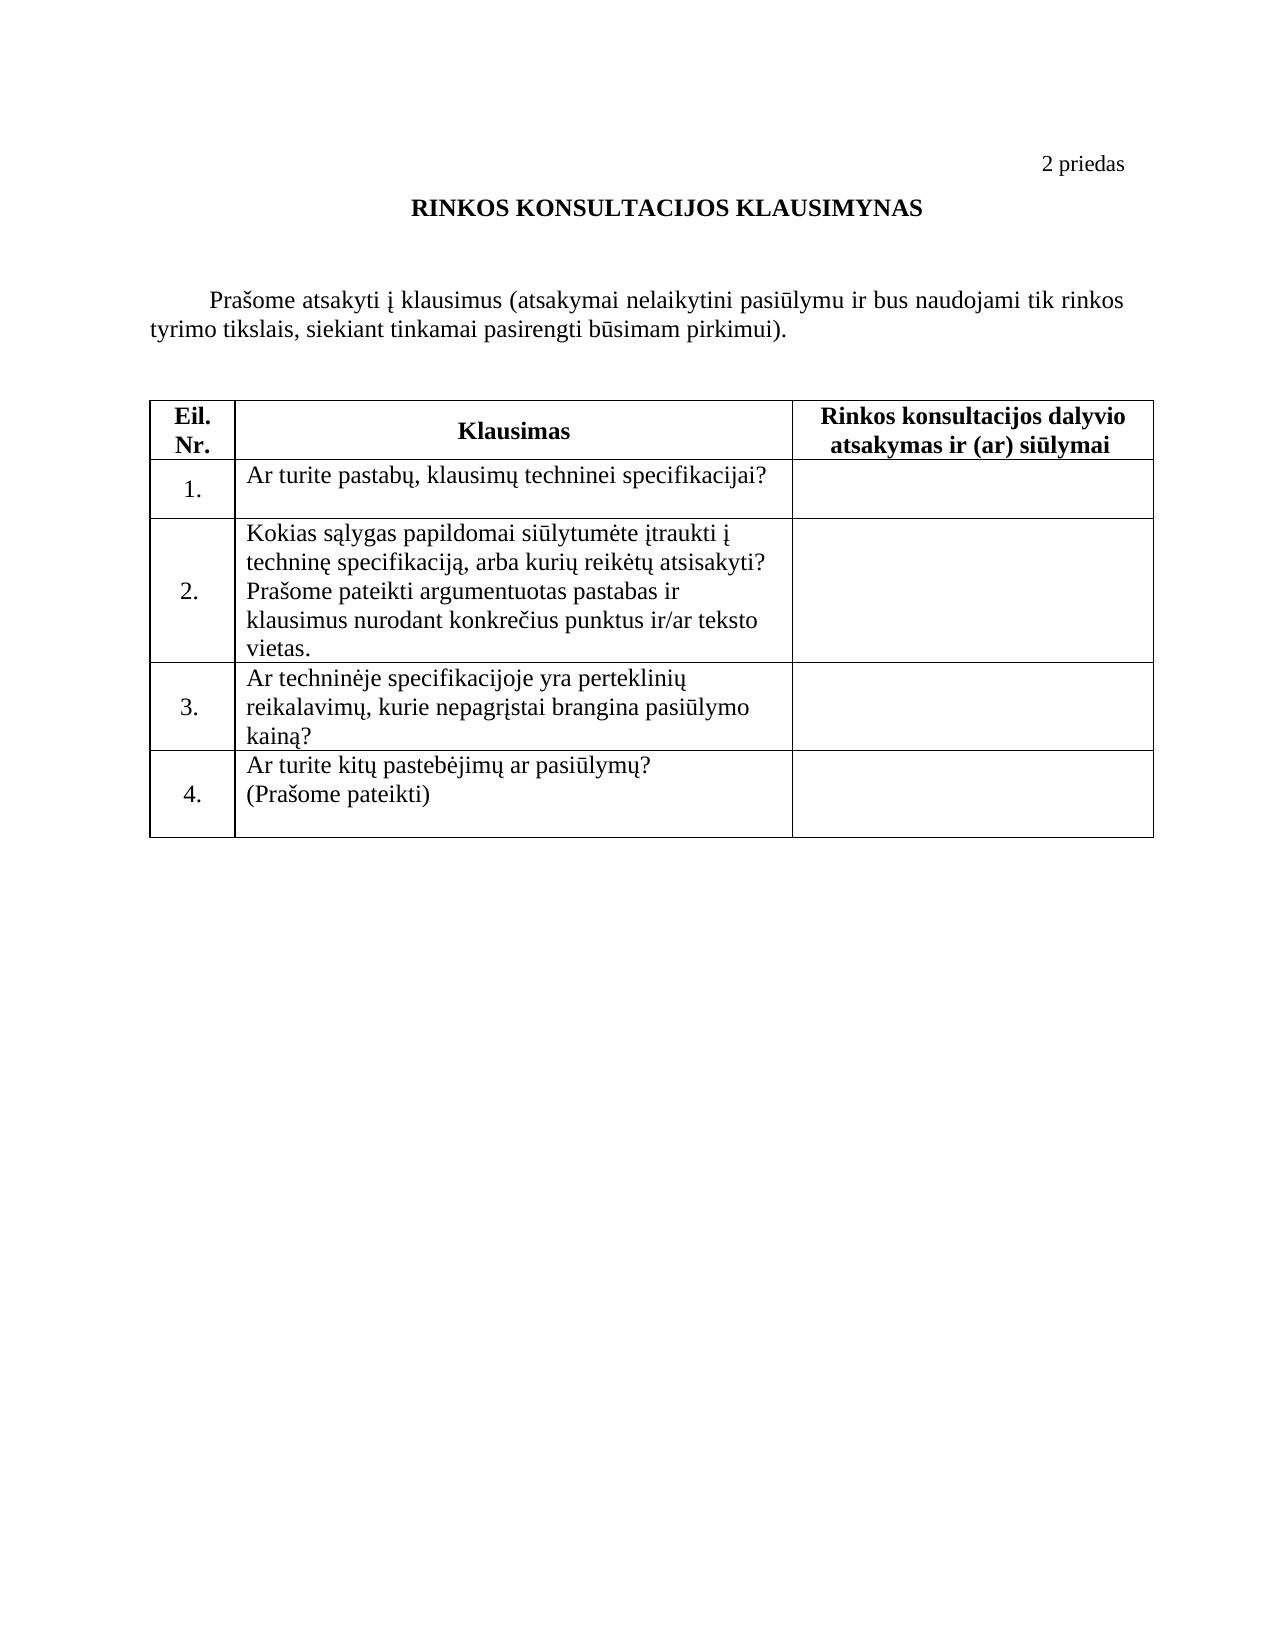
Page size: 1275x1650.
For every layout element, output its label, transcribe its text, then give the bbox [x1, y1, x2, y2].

table_cell Kokias sąlygas papildomai siūlytumėte įtraukti į techninę specifikaciją, arba kurių reikėtų atsisakyti? Prašome pateikti argumentuotas pastabas ir klausimus nurodant konkrečius punktus ir/ar teksto vietas. [236, 519, 792, 662]
table_header Rinkos konsultacijos dalyvio atsakymas ir (ar) siūlymai [793, 401, 1153, 459]
table_cell [793, 751, 1153, 837]
table_cell [793, 460, 1153, 517]
text Prašome atsakyti į klausimus (atsakymai nelaikytini pasiūlymu ir bus naudojami tik rinkos tyrimo tikslais, siekiant tinkamai pasirengti būsimam pirkimui). [150, 285, 1125, 343]
table_cell 1. [151, 460, 234, 517]
text 2 priedas [150, 150, 1125, 176]
table_cell 3. [151, 663, 234, 749]
table_header Klausimas [236, 401, 792, 459]
table_cell [793, 519, 1153, 662]
table_cell Ar turite pastabų, klausimų techninei specifikacijai? [236, 460, 792, 517]
table_cell [793, 663, 1153, 749]
text RINKOS KONSULTACIJOS KLAUSIMYNAS [150, 193, 1125, 222]
table_cell 2. [151, 519, 234, 662]
table_header Eil. Nr. [151, 401, 234, 459]
table_cell 4. [151, 751, 234, 837]
table_cell Ar turite kitų pastebėjimų ar pasiūlymų? (Prašome pateikti) [236, 751, 792, 837]
table_cell Ar techninėje specifikacijoje yra perteklinių reikalavimų, kurie nepagrįstai brangina pasiūlymo kainą? [236, 663, 792, 749]
